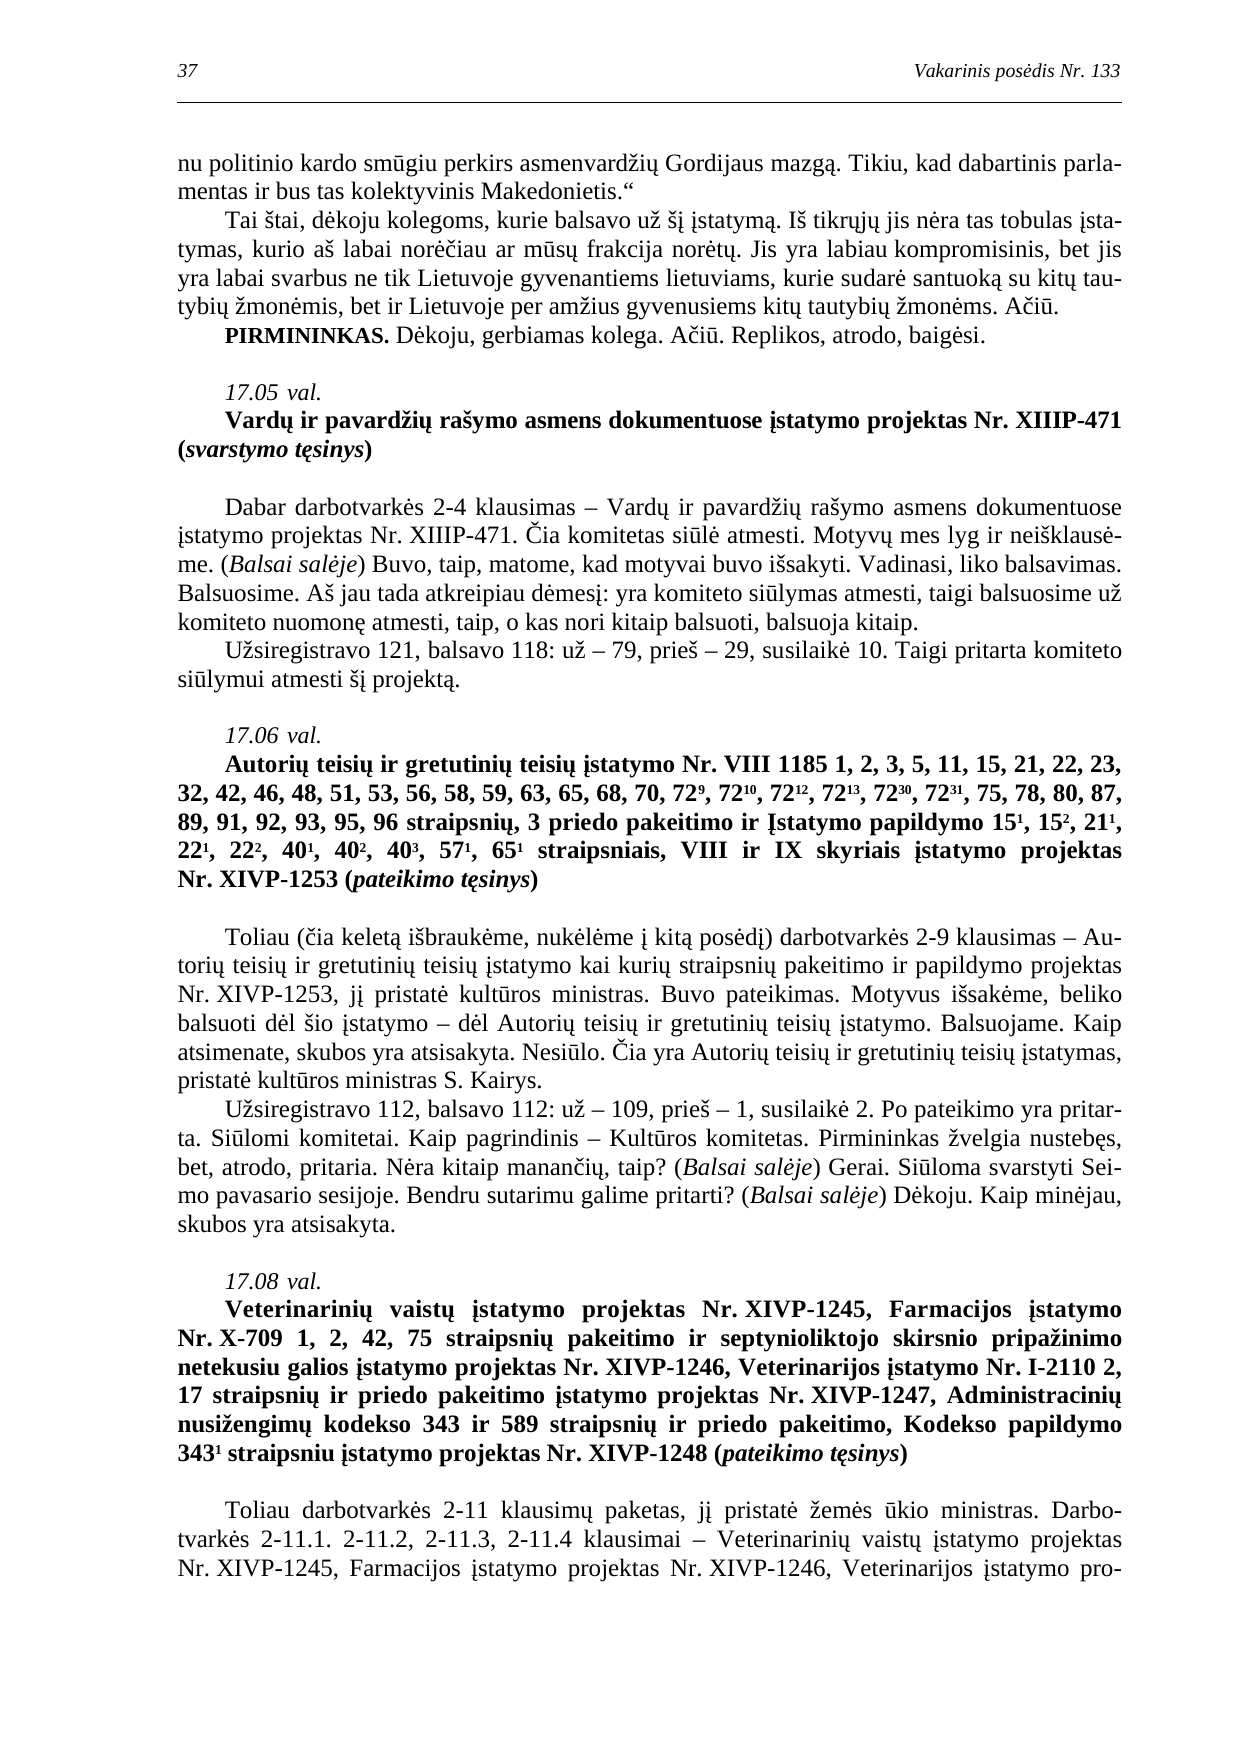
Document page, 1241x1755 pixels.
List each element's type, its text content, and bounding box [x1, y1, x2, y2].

text Da­bar dar­bo­tvarkės 2-4 klau­si­mas – Var­dų ir pa­var­džių ra­šy­mo as­mens do­ku­men­tuo­se įsta­ty­mo pro­jek­tas Nr. XIIIP-471. Čia ko­mi­te­tas siū­lė at­mes­ti. Mo­ty­vų mes lyg ir ne­iš­klau­sė­me. (Bal­sai sa­lė­je) Bu­vo, taip, ma­to­me, kad mo­ty­vai bu­vo iš­sa­ky­ti. Va­di­na­si, li­ko bal­sa­vi­mas. Bal­suo­si­me. Aš jau ta­da at­krei­piau dė­me­sį: yra ko­mi­te­to siū­ly­mas at­mes­ti, tai­gi bal­suo­si­me už ko­mi­te­to nuo­mo­nę at­mes­ti, taip, o kas no­ri ki­taip bal­suo­ti, bal­suo­ja ki­taip. [177, 492, 1122, 635]
text 17.08 val. [224, 1267, 1122, 1294]
text Au­to­rių tei­sių ir gre­tu­ti­nių tei­sių įsta­ty­mo Nr. VIII 1185 1, 2, 3, 5, 11, 15, 21, 22, 23, 32, 42, 46, 48, 51, 53, 56, 58, 59, 63, 65, 68, 70, 729, 7210, 7212, 7213, 7230, 7231, 75, 78, 80, 87, 89, 91, 92, 93, 95, 96 straips­nių, 3 prie­do pa­kei­ti­mo ir Įsta­ty­mo pa­pil­dy­mo 151, 152, 211, 221, 222, 401, 402, 403, 571, 651 straips­niais, VIII ir IX sky­riais įsta­ty­mo pro­jek­tas Nr. XIVP-1253 (pa­tei­ki­mo tę­si­nys) [177, 749, 1122, 893]
text 17.05 val. [224, 378, 1122, 405]
text To­liau dar­bo­tvarkės 2-11 klau­si­mų pa­ke­tas, jį pri­sta­tė že­mės ūkio mi­nist­ras. Dar­bo­tvarkės 2-11.1. 2-11.2, 2-11.3, 2-11.4 klau­si­mai – Ve­te­ri­na­ri­nių vais­tų įsta­ty­mo pro­jek­tas Nr. XIVP-1245, Far­ma­ci­jos įsta­ty­mo pro­jek­tas Nr. XIVP-1246, Ve­te­ri­na­ri­jos įsta­ty­mo pro­ [177, 1496, 1122, 1582]
text nu po­li­ti­nio kar­do smū­giu per­kirs as­men­var­džių Gor­di­jaus maz­gą. Ti­kiu, kad da­bar­ti­nis par­la­men­tas ir bus tas ko­lek­ty­vi­nis Ma­ke­do­nie­tis.“ [177, 148, 1122, 205]
text Už­si­re­gist­ra­vo 121, bal­sa­vo 118: už – 79, prieš – 29, su­si­lai­kė 10. Tai­gi pri­tar­ta ko­mi­te­to siū­ly­mui at­mes­ti šį pro­jek­tą. [177, 635, 1122, 693]
text 17.06 val. [224, 722, 1122, 749]
text Už­si­re­gist­ra­vo 112, bal­sa­vo 112: už – 109, prieš – 1, su­si­lai­kė 2. Po pa­tei­ki­mo yra pri­tar­ta. Siū­lo­mi ko­mi­te­tai. Kaip pa­grin­di­nis – Kul­tū­ros ko­mi­te­tas. Pir­mi­nin­kas žvel­gia nu­ste­bęs, bet, at­ro­do, pri­ta­ria. Nė­ra ki­taip ma­nan­čių, taip? (Bal­sai sa­lė­je) Ge­rai. Siū­lo­ma svars­ty­ti Sei­mo pa­va­sa­rio se­si­jo­je. Ben­dru su­ta­ri­mu ga­li­me pri­tar­ti? (Bal­sai sa­lė­je) Dė­ko­ju. Kaip mi­nė­jau, sku­bos yra at­si­sa­ky­ta. [177, 1094, 1122, 1238]
text Tai štai, dė­ko­ju ko­le­goms, ku­rie bal­sa­vo už šį įsta­ty­mą. Iš tik­rų­jų jis nė­ra tas to­bu­las įsta­ty­mas, ku­rio aš la­bai no­rė­čiau ar mū­sų frak­ci­ja no­rė­tų. Jis yra la­biau kom­pro­mi­si­nis, bet jis yra la­bai svar­bus ne tik Lie­tu­vo­je gy­ve­nan­tiems lie­tu­viams, ku­rie su­da­rė san­tuo­ką su ki­tų tau­ty­bių žmo­nė­mis, bet ir Lie­tu­vo­je per am­žius gy­ve­nu­siems ki­tų tau­ty­bių žmo­nėms. Ačiū. [177, 205, 1122, 320]
text PIRMININKAS. Dė­ko­ju, ger­bia­mas ko­le­ga. Ačiū. Re­pli­kos, at­ro­do, bai­gė­si. [177, 320, 1122, 349]
text Ve­te­ri­na­ri­nių vais­tų įsta­ty­mo pro­jek­tas Nr. XIVP-1245, Far­ma­ci­jos įsta­ty­mo Nr. X-709 1, 2, 42, 75 straips­nių pa­kei­ti­mo ir sep­ty­nio­lik­to­jo skir­snio pri­pa­ži­ni­mo neteku­siu ga­lios įsta­ty­mo pro­jek­tas Nr. XIVP-1246, Ve­te­ri­na­ri­jos įsta­ty­mo Nr. I-2110 2, 17 straips­nių ir prie­do pa­kei­ti­mo įsta­ty­mo pro­jek­tas Nr. XIVP-1247, Ad­mi­nist­ra­ci­nių nu­si­žen­gi­mų ko­dek­so 343 ir 589 straips­nių ir prie­do pa­kei­ti­mo, Ko­dek­so pa­pil­dy­mo 3431 straips­niu įsta­ty­mo pro­jek­tas Nr. XIVP-1248 (pa­tei­ki­mo tę­si­nys) [177, 1294, 1122, 1467]
text Var­dų ir pa­var­džių ra­šy­mo as­mens do­ku­men­tuo­se įsta­ty­mo pro­jek­tas Nr. XIIIP-471 (svars­ty­mo tę­si­nys) [177, 405, 1122, 463]
text To­liau (čia ke­le­tą iš­brau­kė­me, nu­kė­lė­me į ki­tą po­sė­dį) dar­bo­tvarkės 2-9 klau­si­mas – Au­to­rių tei­sių ir gre­tu­ti­nių tei­sių įsta­ty­mo kai kurių straips­nių pa­kei­ti­mo ir pa­pil­dy­mo pro­jek­tas Nr. XIVP-1253, jį pri­sta­tė kul­tū­ros mi­nist­ras. Bu­vo pa­tei­ki­mas. Mo­ty­vus iš­sa­kė­me, be­li­ko bal­suo­ti dėl šio įsta­ty­mo – dėl Au­to­rių tei­sių ir gre­tu­ti­nių tei­sių įsta­ty­mo. Bal­suo­ja­me. Kaip at­si­me­na­te, sku­bos yra at­si­sa­ky­ta. Ne­siū­lo. Čia yra Au­to­rių tei­sių ir gre­tu­ti­nių tei­sių įsta­ty­mas, pri­sta­tė kul­tū­ros mi­nist­ras S. Kai­rys. [177, 922, 1122, 1094]
